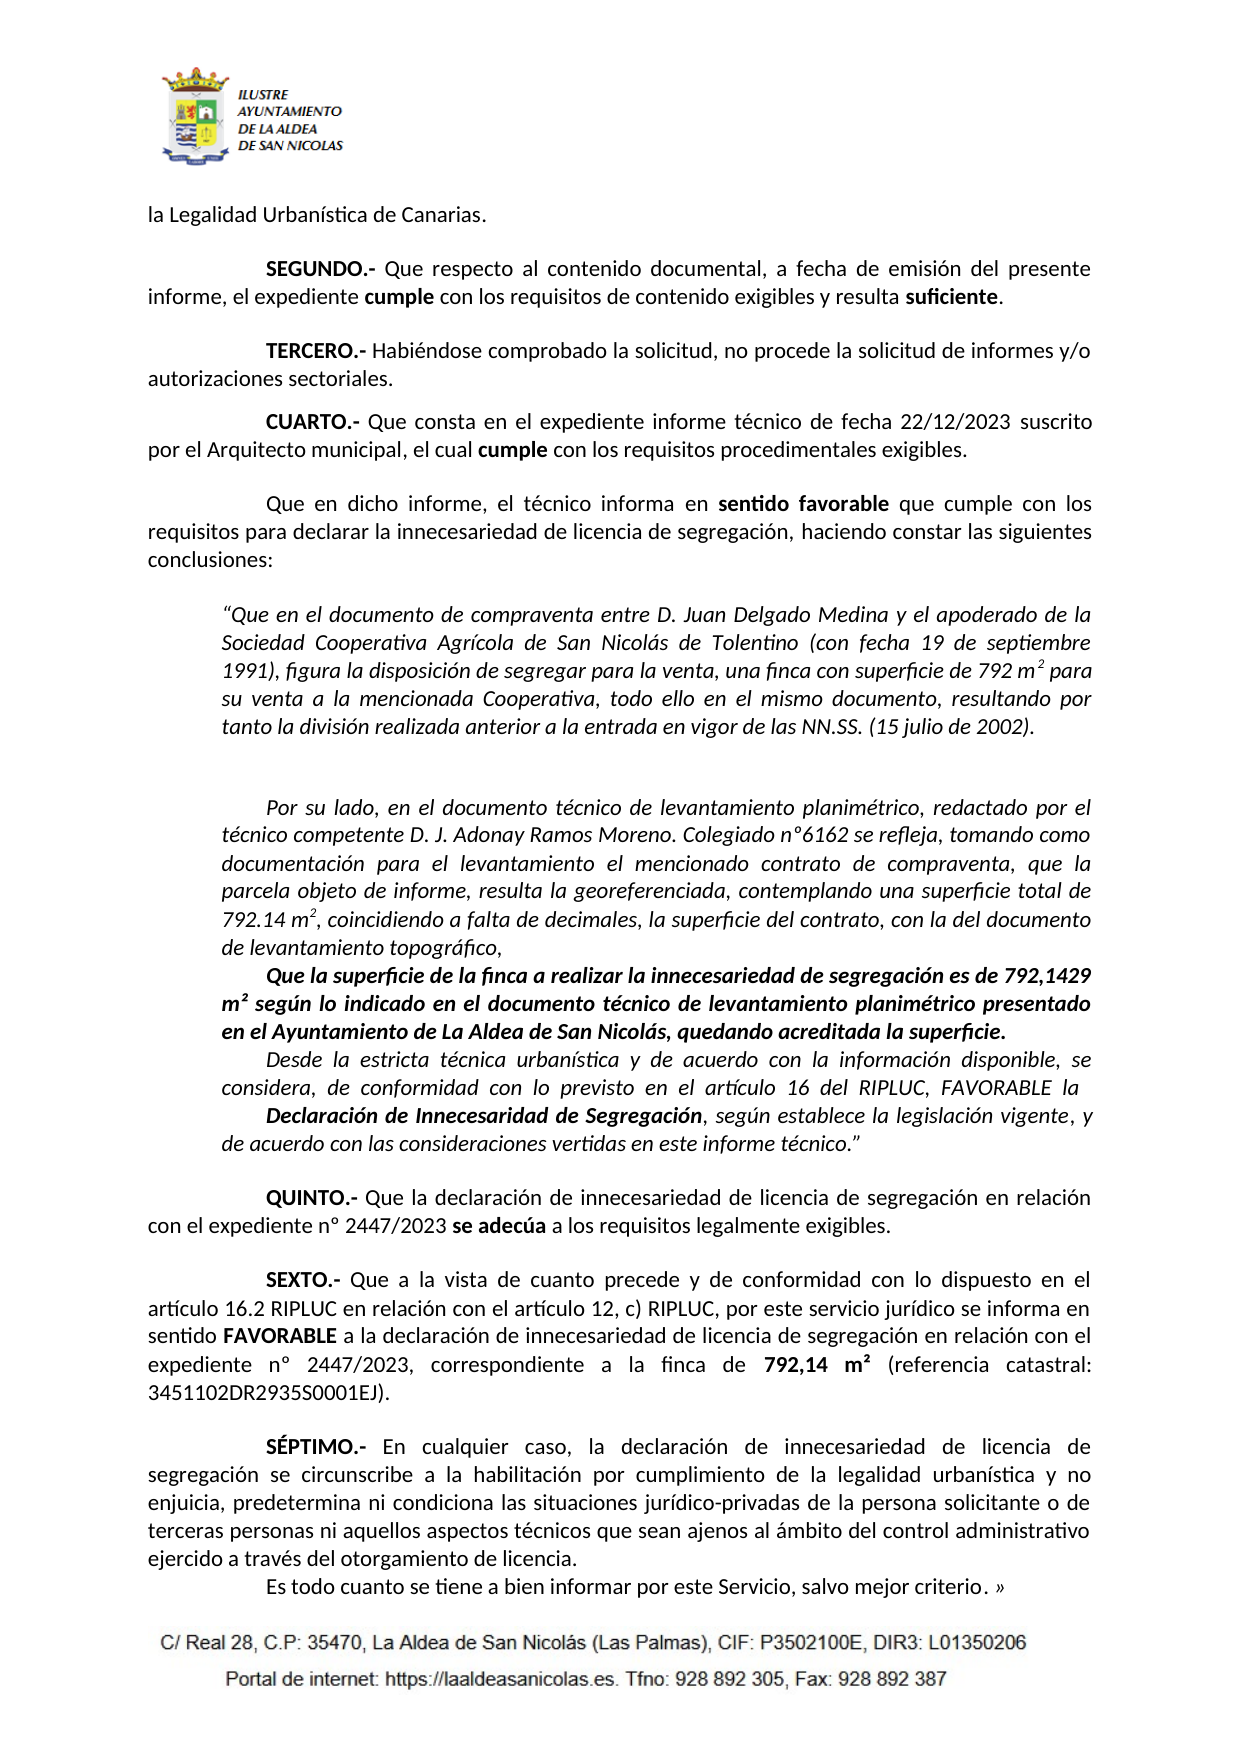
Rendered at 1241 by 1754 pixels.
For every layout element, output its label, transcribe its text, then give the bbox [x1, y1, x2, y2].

picture [148, 1626, 1034, 1695]
text SEXTO.- Que a la vista de cuanto precede y de conformidad con lo dispuesto en el artículo 16.2 RIPLUC en relación con el artículo 12, c) RIPLUC, por este servicio jurídico se informa en sentido FAVORABLE a la declaración de innecesariedad de licencia de segregación en relación con el expediente nº 2447/2023, correspondiente a la finca de 792,14 m² (referencia catastral: 3451102DR2935S0001EJ). [148, 1266, 1093, 1406]
text TERCERO.- Habiéndose comprobado la solicitud, no procede la solicitud de informes y/o autorizaciones sectoriales. [148, 337, 1093, 393]
text “Que en el documento de compraventa entre D. Juan Delgado Medina y el apoderado de la Sociedad Cooperativa Agrícola de San Nicolás de Tolentino (con fecha 19 de septiembre 1991), figura la disposición de segregar para la venta, una finca con superficie de 792 m2 para su venta a la mencionada Cooperativa, todo ello en el mismo documento, resultando por tanto la división realizada anterior a la entrada en vigor de las NN.SS. (15 julio de 2002). [221, 600, 1093, 740]
text Por su lado, en el documento técnico de levantamiento planimétrico, redactado por el técnico competente D. J. Adonay Ramos Moreno. Colegiado nº6162 se refleja, tomando como documentación para el levantamiento el mencionado contrato de compraventa, que la parcela objeto de informe, resulta la georeferenciada, contemplando una superficie total de 792.14 m2, coincidiendo a falta de decimales, la superficie del contrato, con la del documento de levantamiento topográfico, [221, 793, 1093, 961]
text Desde la estricta técnica urbanística y de acuerdo con la información disponible, se considera, de conformidad con lo previsto en el artículo 16 del RIPLUC, FAVORABLE la Declaración de Innecesaridad de Segregación, según establece la legislación vigente, y de acuerdo con las consideraciones vertidas en este informe técnico.” [221, 1045, 1093, 1157]
text Que en dicho informe, el técnico informa en sentido favorable que cumple con los requisitos para declarar la innecesariedad de licencia de segregación, haciendo constar las siguientes conclusiones: [148, 489, 1093, 573]
picture [148, 59, 359, 173]
text Es todo cuanto se tiene a bien informar por este Servicio, salvo mejor criterio. » [148, 1572, 1093, 1600]
text SEGUNDO.- Que respecto al contenido documental, a fecha de emisión del presente informe, el expediente cumple con los requisitos de contenido exigibles y resulta suficiente. [148, 254, 1093, 310]
text Que la superficie de la finca a realizar la innecesariedad de segregación es de 792,1429 m² según lo indicado en el documento técnico de levantamiento planimétrico presentado en el Ayuntamiento de La Aldea de San Nicolás, quedando acreditada la superficie. [221, 961, 1093, 1045]
text QUINTO.- Que la declaración de innecesariedad de licencia de segregación en relación con el expediente nº 2447/2023 se adecúa a los requisitos legalmente exigibles. [148, 1183, 1093, 1239]
text la Legalidad Urbanística de Canarias. [148, 200, 1093, 228]
text CUARTO.- Que consta en el expediente informe técnico de fecha 22/12/2023 suscrito por el Arquitecto municipal, el cual cumple con los requisitos procedimentales exigibles. [148, 407, 1093, 463]
text SÉPTIMO.- En cualquier caso, la declaración de innecesariedad de licencia de segregación se circunscribe a la habilitación por cumplimiento de la legalidad urbanística y no enjuicia, predetermina ni condiciona las situaciones jurídico-privadas de la persona solicitante o de terceras personas ni aquellos aspectos técnicos que sean ajenos al ámbito del control administrativo ejercido a través del otorgamiento de licencia. [148, 1432, 1093, 1572]
